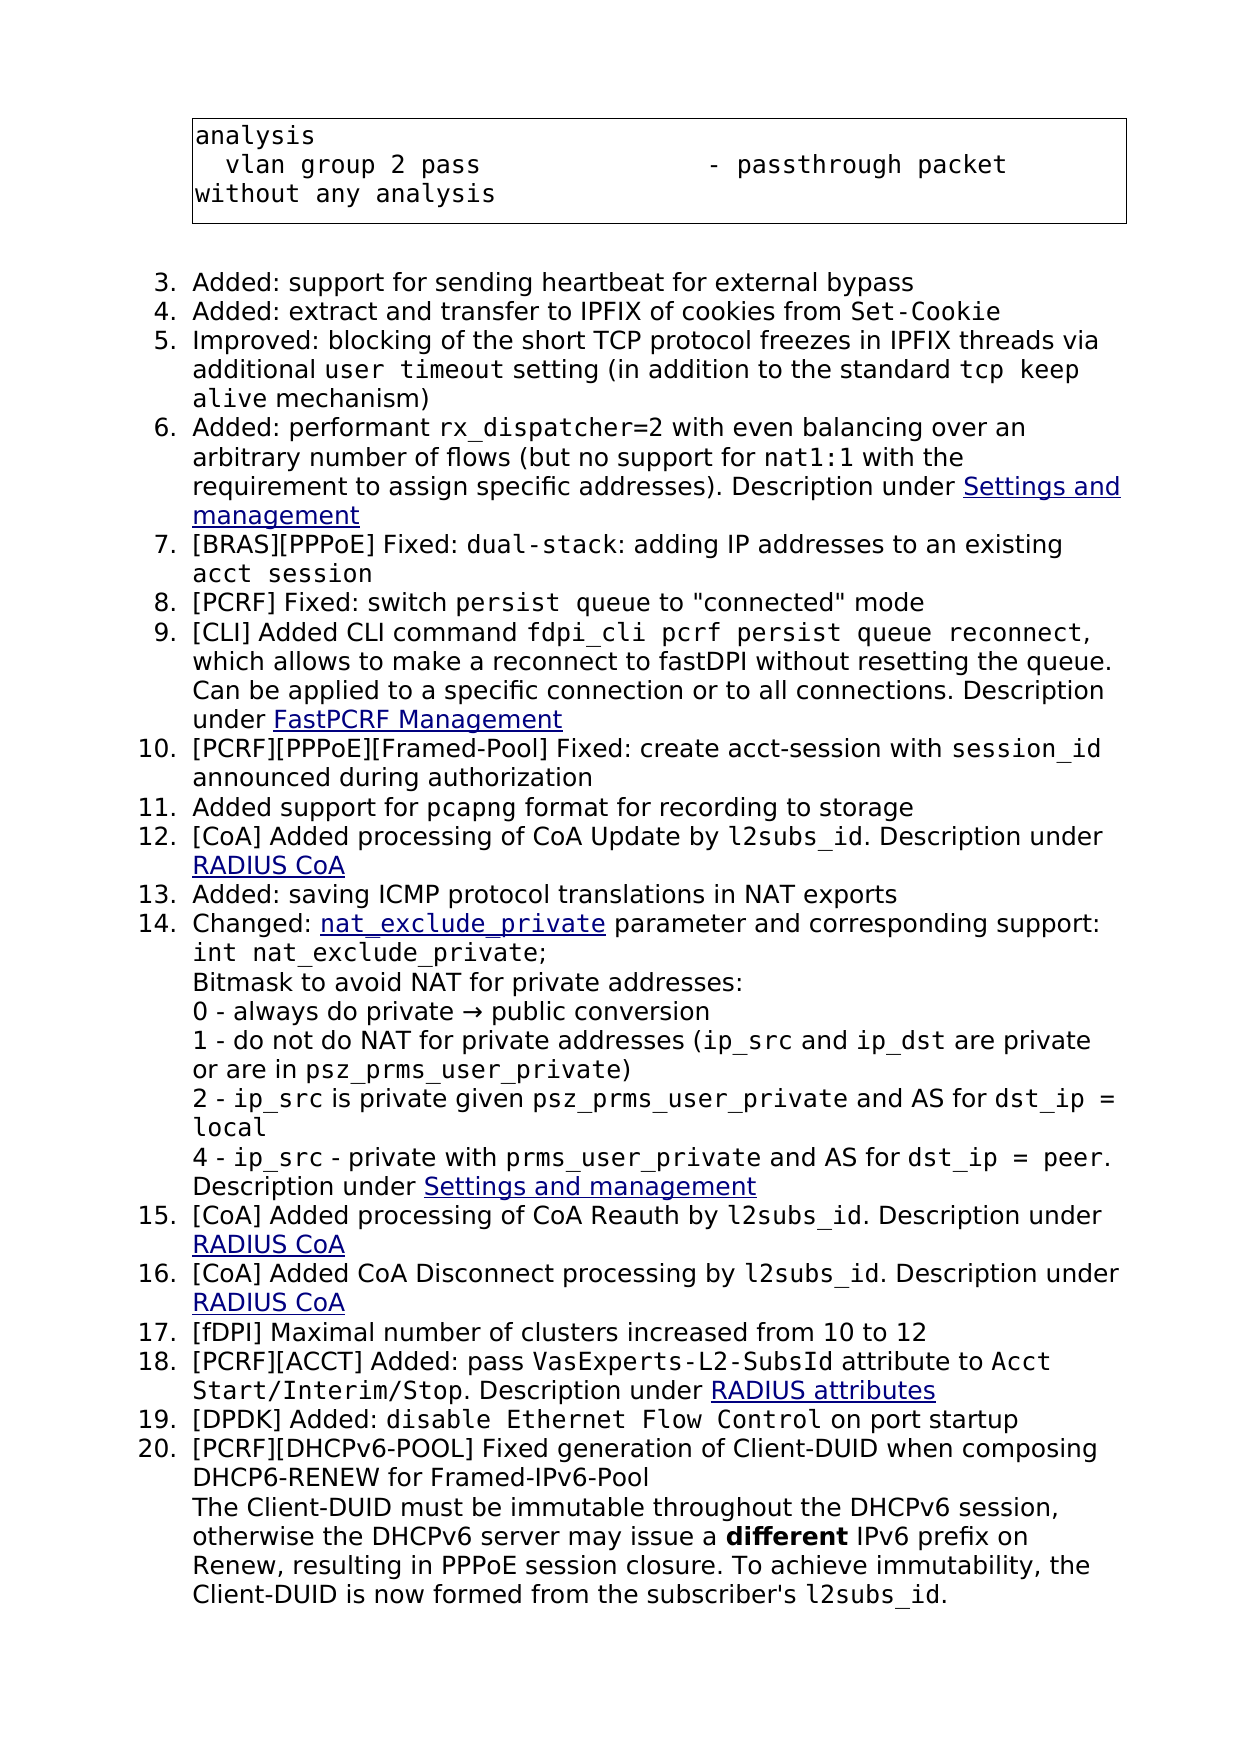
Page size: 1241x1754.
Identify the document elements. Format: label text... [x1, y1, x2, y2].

list Added: extract and transfer to IPFIX of cookies from Set-Cookie [177, 297, 1122, 326]
list Improved: blocking of the short TCP protocol freezes in IPFIX threads via additional user timeout setting (in addition to the standard tcp keep alive mechanism) [177, 326, 1122, 413]
list [CoA] Added processing of CoA Reauth by l2subs_id. Description under RADIUS CoA [177, 1201, 1122, 1259]
list [PCRF][PPPoE][Framed-Pool] Fixed: create acct-session with session_id announced during authorization [177, 734, 1122, 793]
list [fDPI] Maximal number of clusters increased from 10 to 12 [177, 1318, 1122, 1347]
list [CoA] Added CoA Disconnect processing by l2subs_id. Description under RADIUS CoA [177, 1259, 1122, 1318]
list [PCRF] Fixed: switch persist queue to "connected" mode [177, 588, 1122, 618]
list Added support for pcapng format for recording to storage [177, 793, 1122, 822]
list [DPDK] Added: disable Ethernet Flow Control on port startup [177, 1405, 1122, 1434]
list Added: performant rx_dispatcher=2 with even balancing over an arbitrary number of flows (but no support for nat1:1 with the requirement to assign specific addresses). Description under Settings and management [177, 413, 1122, 530]
list Added: support for sending heartbeat for external bypass [177, 268, 1122, 297]
list [BRAS][PPPoE] Fixed: dual-stack: adding IP addresses to an existing acct session [177, 530, 1122, 588]
list [PCRF][ACCT] Added: pass VasExperts-L2-SubsId attribute to Acct Start/Interim/Stop. Description under RADIUS attributes [177, 1347, 1122, 1405]
list [PCRF][DHCPv6-POOL] Fixed generation of Client-DUID when composing DHCP6-RENEW for Framed-IPv6-Pool The Client-DUID must be immutable throughout the DHCPv6 session, otherwise the DHCPv6 server may issue a different IPv6 prefix on Renew, resulting in PPPoE session closure. To achieve immutability, the Client-DUID is now formed from the subscriber's l2subs_id. [177, 1434, 1122, 1609]
list Changed: nat_exclude_private parameter and corresponding support: int nat_exclude_private; Bitmask to avoid NAT for private addresses: 0 - always do private → public conversion 1 - do not do NAT for private addresses (ip_src and ip_dst are private or are in psz_prms_user_private) 2 - ip_src is private given psz_prms_user_private and AS for dst_ip = local 4 - ip_src - private with prms_user_private and AS for dst_ip = peer. Description under Settings and management [177, 909, 1122, 1201]
list Added: saving ICMP protocol translations in NAT exports [177, 880, 1122, 909]
list [CoA] Added processing of CoA Update by l2subs_id. Description under RADIUS CoA [177, 822, 1122, 880]
table_header analysis vlan group 2 pass - passthrough packet without any analysis [193, 119, 1126, 223]
list [CLI] Added CLI command fdpi_cli pcrf persist queue reconnect, which allows to make a reconnect to fastDPI without resetting the queue. Can be applied to a specific connection or to all connections. Description under FastPCRF Management [177, 618, 1122, 734]
